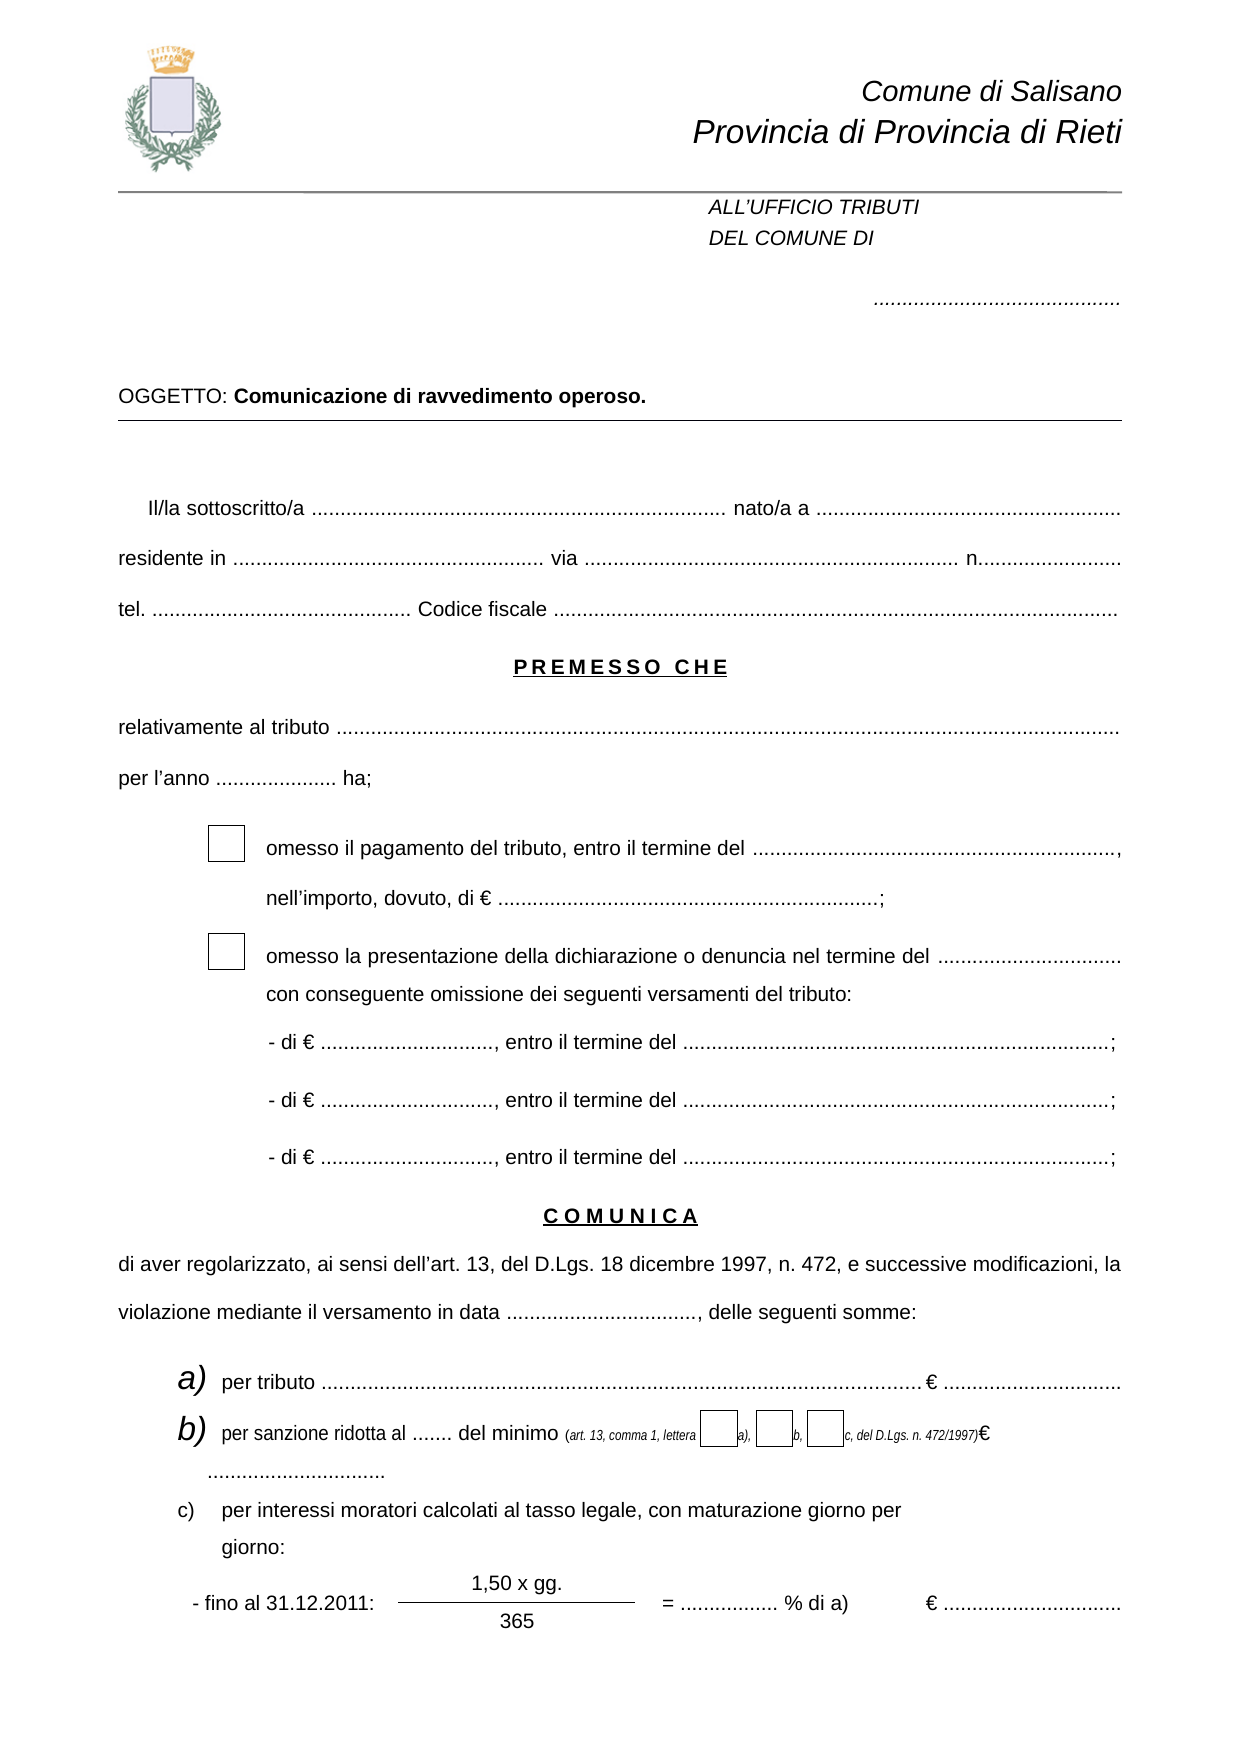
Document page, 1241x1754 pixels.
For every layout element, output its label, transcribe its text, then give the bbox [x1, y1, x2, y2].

text di aver regolarizzato, ai sensi dell’art. 13, del D.Lgs. 18 dicembre 1997, n. 472, e successive modificazioni, la violazione mediante il versamento in data ................................., delle seguenti somme: [118, 1252, 1122, 1326]
list per sanzione ridotta al ....... del minimo (art. 13, comma 1, lettera a), b, c, del D.Lgs. n. 472/1997) € ............................... [177, 1409, 1122, 1486]
text relativamente al tributo ........................................................................................................................................ per l’anno ..................... ha; [118, 703, 1122, 792]
text - di € .............................., entro il termine del ..........................................................................; [118, 1133, 1122, 1172]
text - di € .............................., entro il termine del ..........................................................................; [118, 1018, 1122, 1057]
text - fino al 31.12.2011: = ................. % di a) € ............................... [843, 1595, 1122, 1614]
text Il/la sottoscritto/a ........................................................................ nato/a a ..................................................... residente in ...................................................... via ................................................................. n......................... tel. ............................................. Codice fiscale .................................................................................................. [118, 484, 1122, 623]
text omesso il pagamento del tributo, entro il termine del ..............................................................., nell’importo, dovuto, di € ..................................................................; [118, 824, 1122, 913]
text - di € .............................., entro il termine del ..........................................................................; [118, 1076, 1122, 1114]
text 1,50 x gg. [192, 1571, 1122, 1595]
text OGGETTO: Comunicazione di ravvedimento operoso. [118, 384, 1122, 408]
text - fino al 31.12.2011: = ................. % di a) € ............................... [192, 1595, 845, 1614]
list per interessi moratori calcolati al tasso legale, con maturazione giorno per [177, 1498, 1122, 1522]
text giorno: [221, 1535, 1122, 1559]
list per tributo € ............................... [177, 1358, 1122, 1396]
text ........................................... [118, 274, 1122, 312]
picture [122, 43, 224, 175]
text PREMESSO CHE [118, 655, 1122, 679]
text 365 [192, 1614, 1122, 1633]
text DEL COMUNE DI [709, 226, 1122, 250]
text ALL’UFFICIO TRIBUTI [709, 195, 1122, 219]
text C O M U N I C A [118, 1203, 1122, 1227]
text omesso la presentazione della dichiarazione o denuncia nel termine del ................................ con conseguente omissione dei seguenti versamenti del tributo: [118, 932, 1122, 1006]
